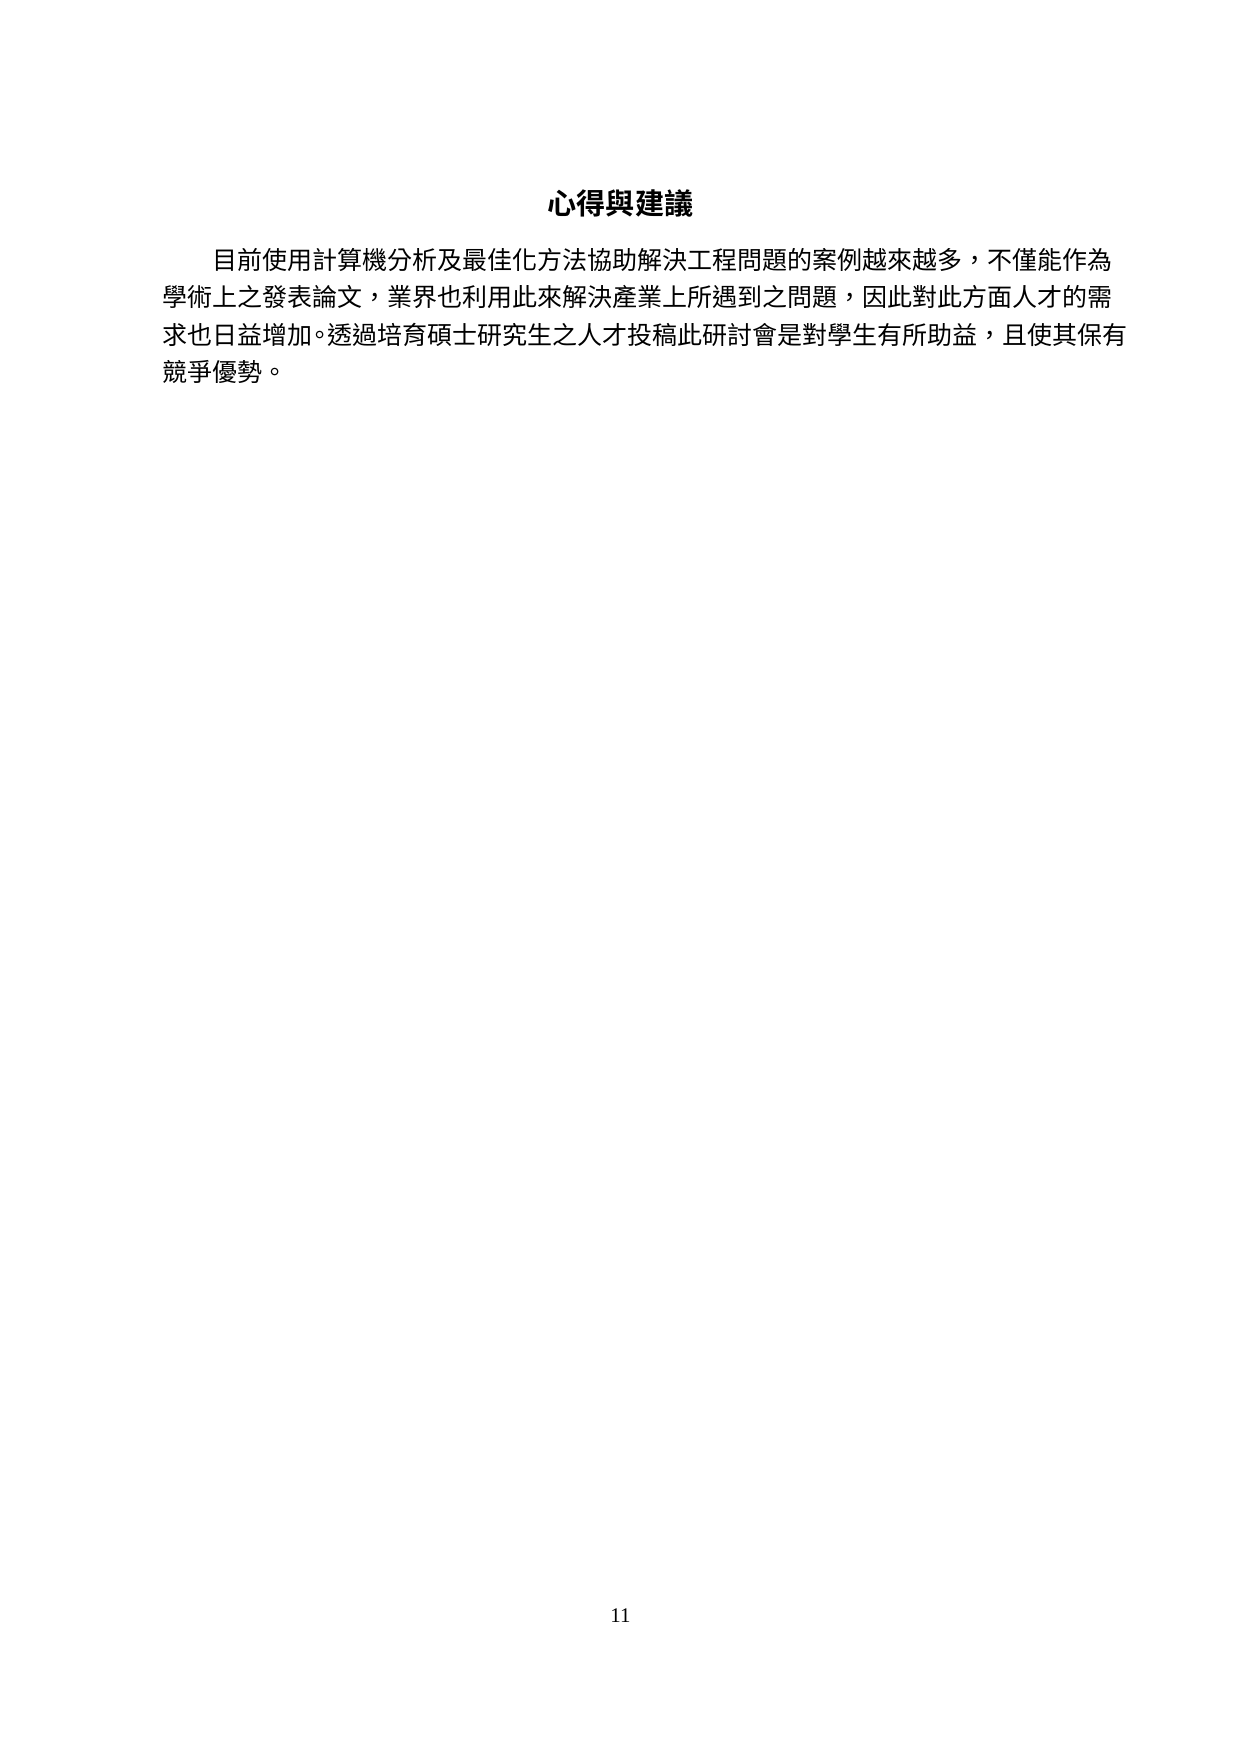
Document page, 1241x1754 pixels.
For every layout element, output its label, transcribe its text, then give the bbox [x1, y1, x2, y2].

list 心得與建議 [112, 164, 1128, 239]
list 目前使用計算機分析及最佳化方法協助解決工程問題的案例越來越多，不僅能作為學術上之發表論文，業界也利用此來解決產業上所遇到之問題，因此對此方面人才的需求也日益增加。透過培育碩士研究生之人才投稿此研討會是對學生有所助益，且使其保有競爭優勢。 [162, 239, 1128, 389]
